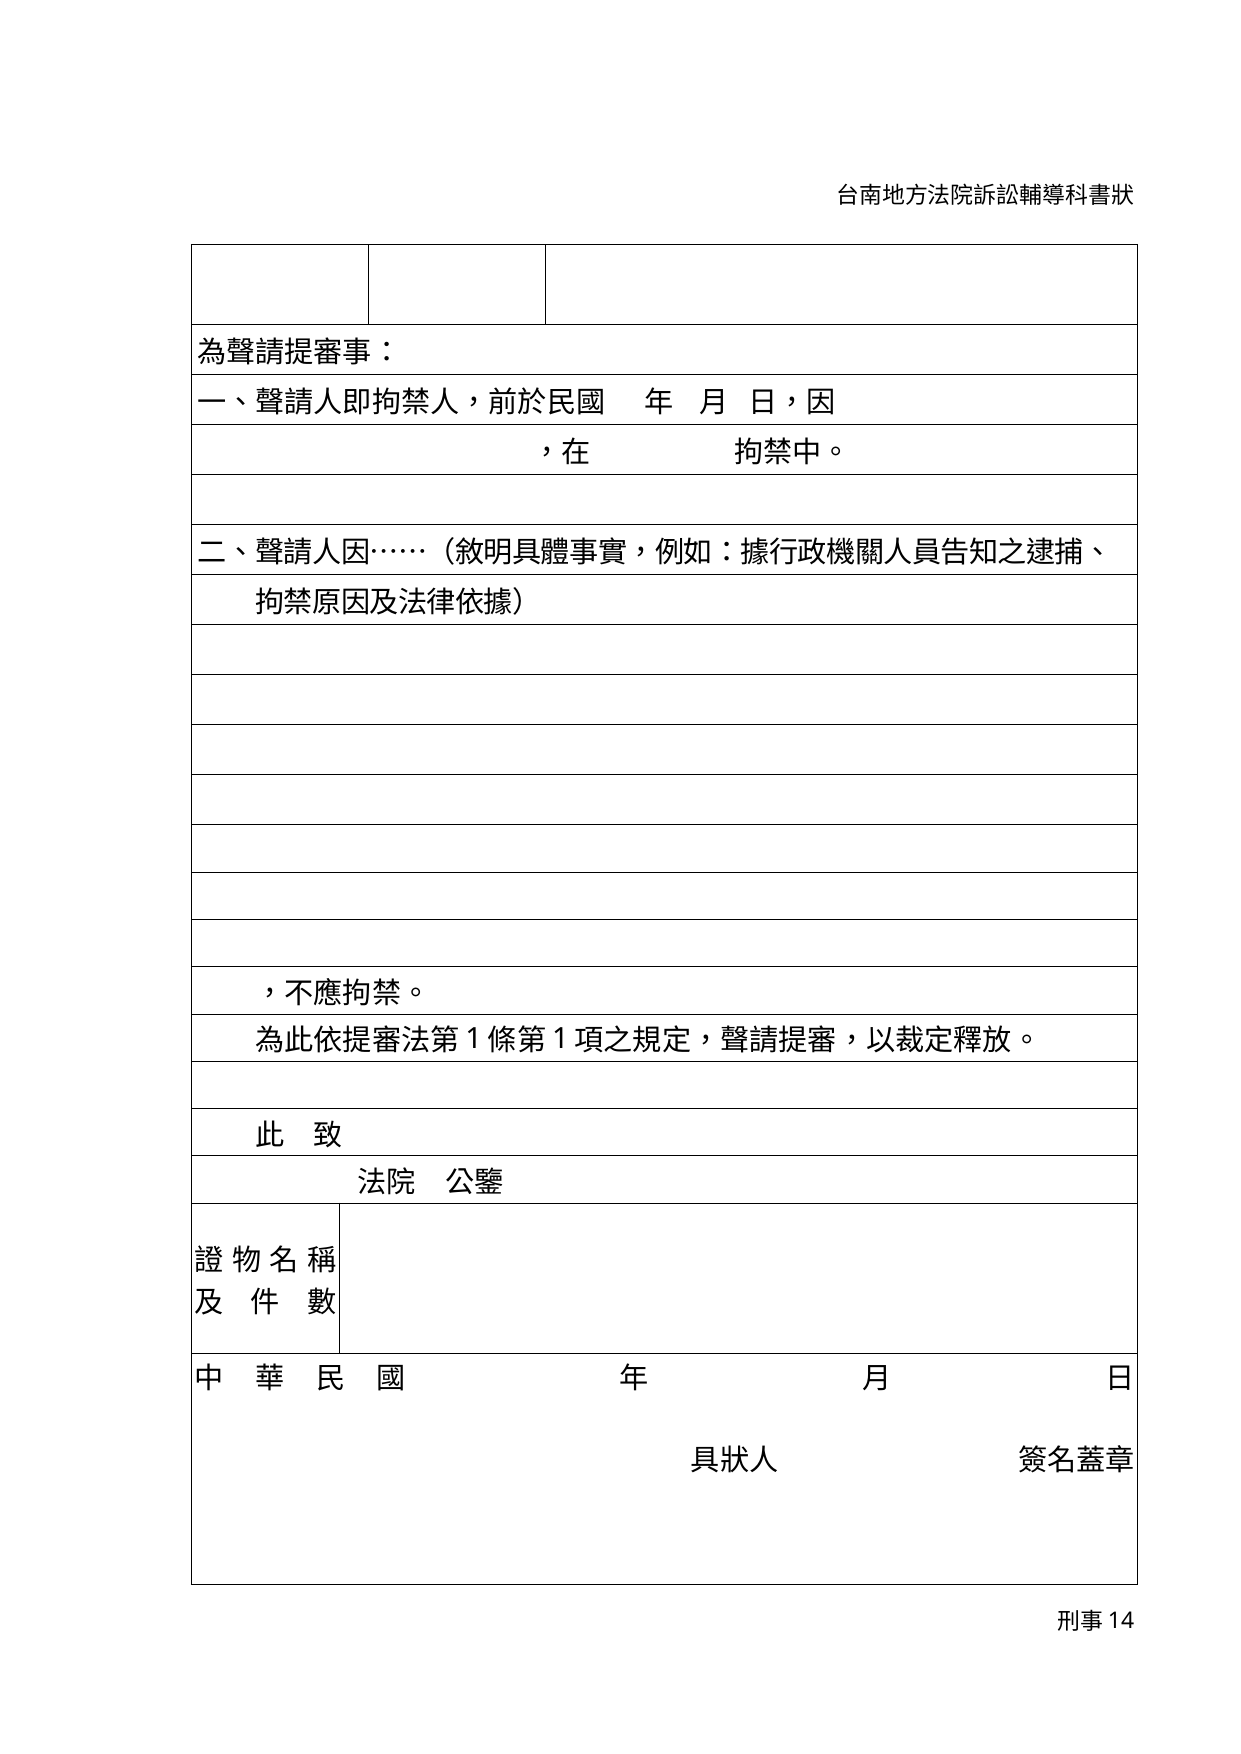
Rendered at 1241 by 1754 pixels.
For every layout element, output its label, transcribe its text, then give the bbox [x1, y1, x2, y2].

table_cell [340, 1204, 1137, 1353]
table_cell [192, 725, 1137, 774]
table_cell [192, 1062, 1137, 1108]
table_cell [192, 873, 1137, 919]
table_cell 法院 公鑒 [192, 1156, 1137, 1203]
table_cell ，不應拘禁。 [192, 967, 1137, 1013]
table_cell 二、聲請人因……（敘明具體事實，例如：據行政機關人員告知之逮捕、 [192, 525, 1137, 574]
table_cell 一、聲請人即拘禁人，前於民國 年 月 日，因 [192, 375, 1137, 424]
table_cell 拘禁原因及法律依據） [192, 575, 1137, 624]
table_cell [192, 920, 1137, 966]
table_cell [192, 625, 1137, 674]
table_cell ，在 拘禁中。 [192, 425, 1137, 474]
table_cell 中華民國 年 月 日 具狀人 簽名蓋章 [192, 1354, 1137, 1584]
table_cell [369, 245, 545, 324]
table_cell [192, 245, 368, 324]
table_cell 證物名稱 及件數 [192, 1204, 339, 1353]
table_cell [192, 825, 1137, 872]
table_cell [546, 245, 1137, 324]
table_cell 為此依提審法第1條第1項之規定，聲請提審，以裁定釋放。 [192, 1015, 1137, 1061]
table_cell 此 致 [192, 1109, 1137, 1155]
table_cell [192, 675, 1137, 724]
table_cell [192, 775, 1137, 824]
table_cell 為聲請提審事： [192, 325, 1137, 374]
table_cell [192, 475, 1137, 524]
